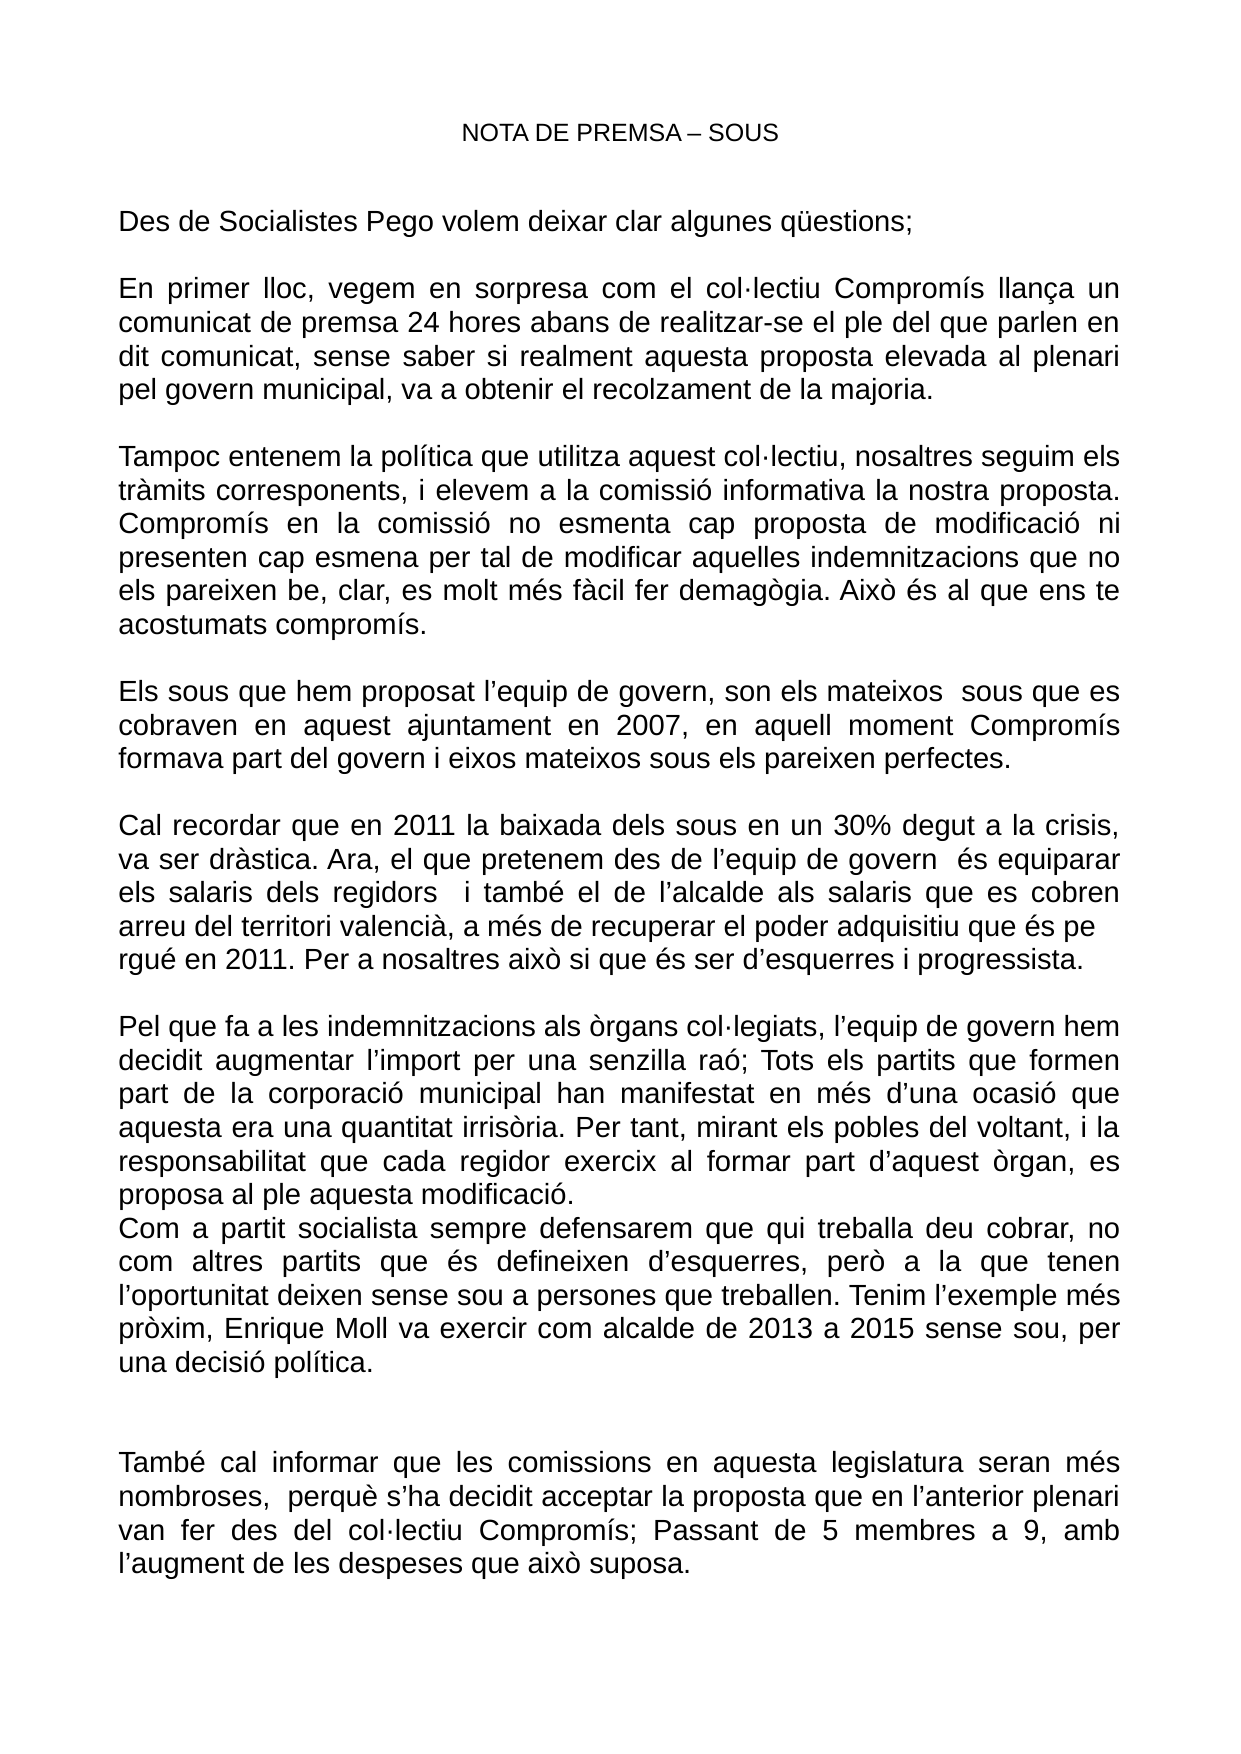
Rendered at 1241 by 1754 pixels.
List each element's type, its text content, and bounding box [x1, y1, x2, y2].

text Des de Socialistes Pego volem deixar clar algunes qüestions; [118, 204, 1122, 238]
text En primer lloc, vegem en sorpresa com el col·lectiu Compromís llança un comunicat de premsa 24 hores abans de realitzar-se el ple del que parlen en dit comunicat, sense saber si realment aquesta proposta elevada al plenari pel govern municipal, va a obtenir el recolzament de la majoria. [118, 271, 1122, 406]
text Pel que fa a les indemnitzacions als òrgans col·legiats, l’equip de govern hem decidit augmentar l’import per una senzilla raó; Tots els partits que formen part de la corporació municipal han manifestat en més d’una ocasió que aquesta era una quantitat irrisòria. Per tant, mirant els pobles del voltant, i la responsabilitat que cada regidor exercix al formar part d’aquest òrgan, es proposa al ple aquesta modificació. [118, 1009, 1122, 1211]
text rgué en 2011. Per a nosaltres això si que és ser d’esquerres i progressista. [118, 942, 1122, 976]
text Els sous que hem proposat l’equip de govern, son els mateixos sous que es cobraven en aquest ajuntament en 2007, en aquell moment Compromís formava part del govern i eixos mateixos sous els pareixen perfectes. [118, 674, 1122, 774]
text També cal informar que les comissions en aquesta legislatura seran més nombroses, perquè s’ha decidit acceptar la proposta que en l’anterior plenari van fer des del col·lectiu Compromís; Passant de 5 membres a 9, amb l’augment de les despeses que això suposa. [118, 1445, 1122, 1579]
text NOTA DE PREMSA – SOUS [118, 118, 1122, 147]
text Cal recordar que en 2011 la baixada dels sous en un 30% degut a la crisis, va ser dràstica. Ara, el que pretenem des de l’equip de govern és equiparar els salaris dels regidors i també el de l’alcalde als salaris que es cobren arreu del territori valencià, a més de recuperar el poder adquisitiu que és pe [118, 808, 1122, 942]
text Com a partit socialista sempre defensarem que qui treballa deu cobrar, no com altres partits que és defineixen d’esquerres, però a la que tenen l’oportunitat deixen sense sou a persones que treballen. Tenim l’exemple més pròxim, Enrique Moll va exercir com alcalde de 2013 a 2015 sense sou, per una decisió política. [118, 1211, 1122, 1378]
text Tampoc entenem la política que utilitza aquest col·lectiu, nosaltres seguim els tràmits corresponents, i elevem a la comissió informativa la nostra proposta. Compromís en la comissió no esmenta cap proposta de modificació ni presenten cap esmena per tal de modificar aquelles indemnitzacions que no els pareixen be, clar, es molt més fàcil fer demagògia. Això és al que ens te acostumats compromís. [118, 439, 1122, 640]
